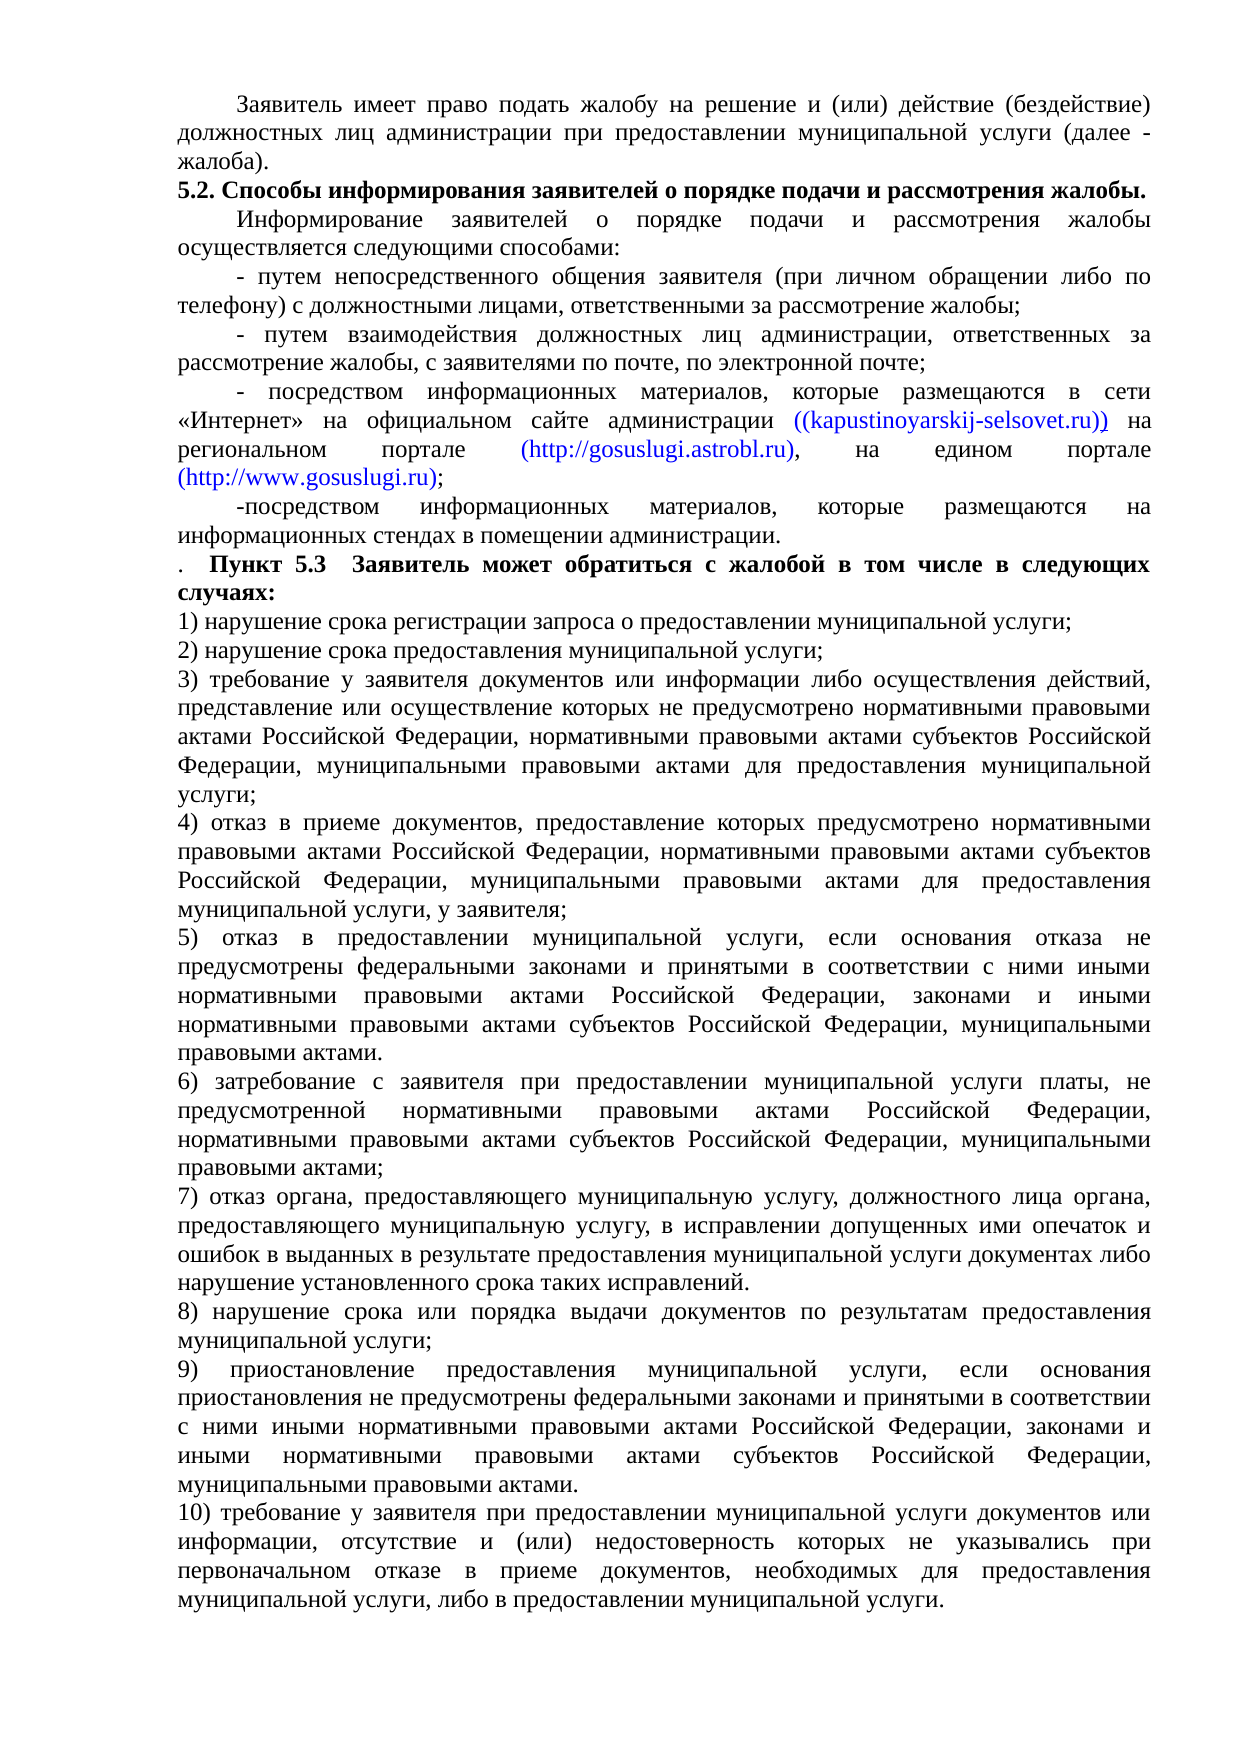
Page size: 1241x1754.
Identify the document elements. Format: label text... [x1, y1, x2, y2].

text 7) отказ органа, предоставляющего муниципальную услугу, должностного лица органа, предоставляющего муниципальную услугу, в исправлении допущенных ими опечаток и ошибок в выданных в результате предоставления муниципальной услуги документах либо нарушение установленного срока таких исправлений. [177, 1181, 1152, 1296]
text 9) приостановление предоставления муниципальной услуги, если основания приостановления не предусмотрены федеральными законами и принятыми в соответствии с ними иными нормативными правовыми актами Российской Федерации, законами и иными нормативными правовыми актами субъектов Российской Федерации, муниципальными правовыми актами. [177, 1354, 1152, 1497]
text Заявитель имеет право подать жалобу на решение и (или) действие (бездействие) должностных лиц администрации при предоставлении муниципальной услуги (далее - жалоба). [177, 89, 1152, 175]
text - путем взаимодействия должностных лиц администрации, ответственных за рассмотрение жалобы, с заявителями по почте, по электронной почте; [177, 319, 1152, 376]
text - посредством информационных материалов, которые размещаются в сети «Интернет» на официальном сайте администрации ((kapustinoyarskij-selsovet.ru)) на региональном портале (http://gosuslugi.astrobl.ru), на едином портале (http://www.gosuslugi.ru); [177, 376, 1152, 491]
text Информирование заявителей о порядке подачи и рассмотрения жалобы осуществляется следующими способами: [177, 204, 1152, 261]
text 10) требование у заявителя при предоставлении муниципальной услуги документов или информации, отсутствие и (или) недостоверность которых не указывались при первоначальном отказе в приеме документов, необходимых для предоставления муниципальной услуги, либо в предоставлении муниципальной услуги. [177, 1497, 1152, 1612]
text 4) отказ в приеме документов, предоставление которых предусмотрено нормативными правовыми актами Российской Федерации, нормативными правовыми актами субъектов Российской Федерации, муниципальными правовыми актами для предоставления муниципальной услуги, у заявителя; [177, 807, 1152, 922]
text 8) нарушение срока или порядка выдачи документов по результатам предоставления муниципальной услуги; [177, 1296, 1152, 1354]
text 6) затребование с заявителя при предоставлении муниципальной услуги платы, не предусмотренной нормативными правовыми актами Российской Федерации, нормативными правовыми актами субъектов Российской Федерации, муниципальными правовыми актами; [177, 1066, 1152, 1181]
text -посредством информационных материалов, которые размещаются на информационных стендах в помещении администрации. [177, 491, 1152, 549]
text 3) требование у заявителя документов или информации либо осуществления действий, представление или осуществление которых не предусмотрено нормативными правовыми актами Российской Федерации, нормативными правовыми актами субъектов Российской Федерации, муниципальными правовыми актами для предоставления муниципальной услуги; [177, 664, 1152, 807]
text 1) нарушение срока регистрации запроса о предоставлении муниципальной услуги; [177, 606, 1152, 635]
text - путем непосредственного общения заявителя (при личном обращении либо по телефону) с должностными лицами, ответственными за рассмотрение жалобы; [177, 261, 1152, 319]
text 5) отказ в предоставлении муниципальной услуги, если основания отказа не предусмотрены федеральными законами и принятыми в соответствии с ними иными нормативными правовыми актами Российской Федерации, законами и иными нормативными правовыми актами субъектов Российской Федерации, муниципальными правовыми актами. [177, 922, 1152, 1066]
text 5.2. Способы информирования заявителей о порядке подачи и рассмотрения жалобы. [177, 175, 1152, 204]
text 2) нарушение срока предоставления муниципальной услуги; [177, 635, 1152, 664]
text . Пункт 5.3 Заявитель может обратиться с жалобой в том числе в следующих случаях: [177, 549, 1152, 606]
